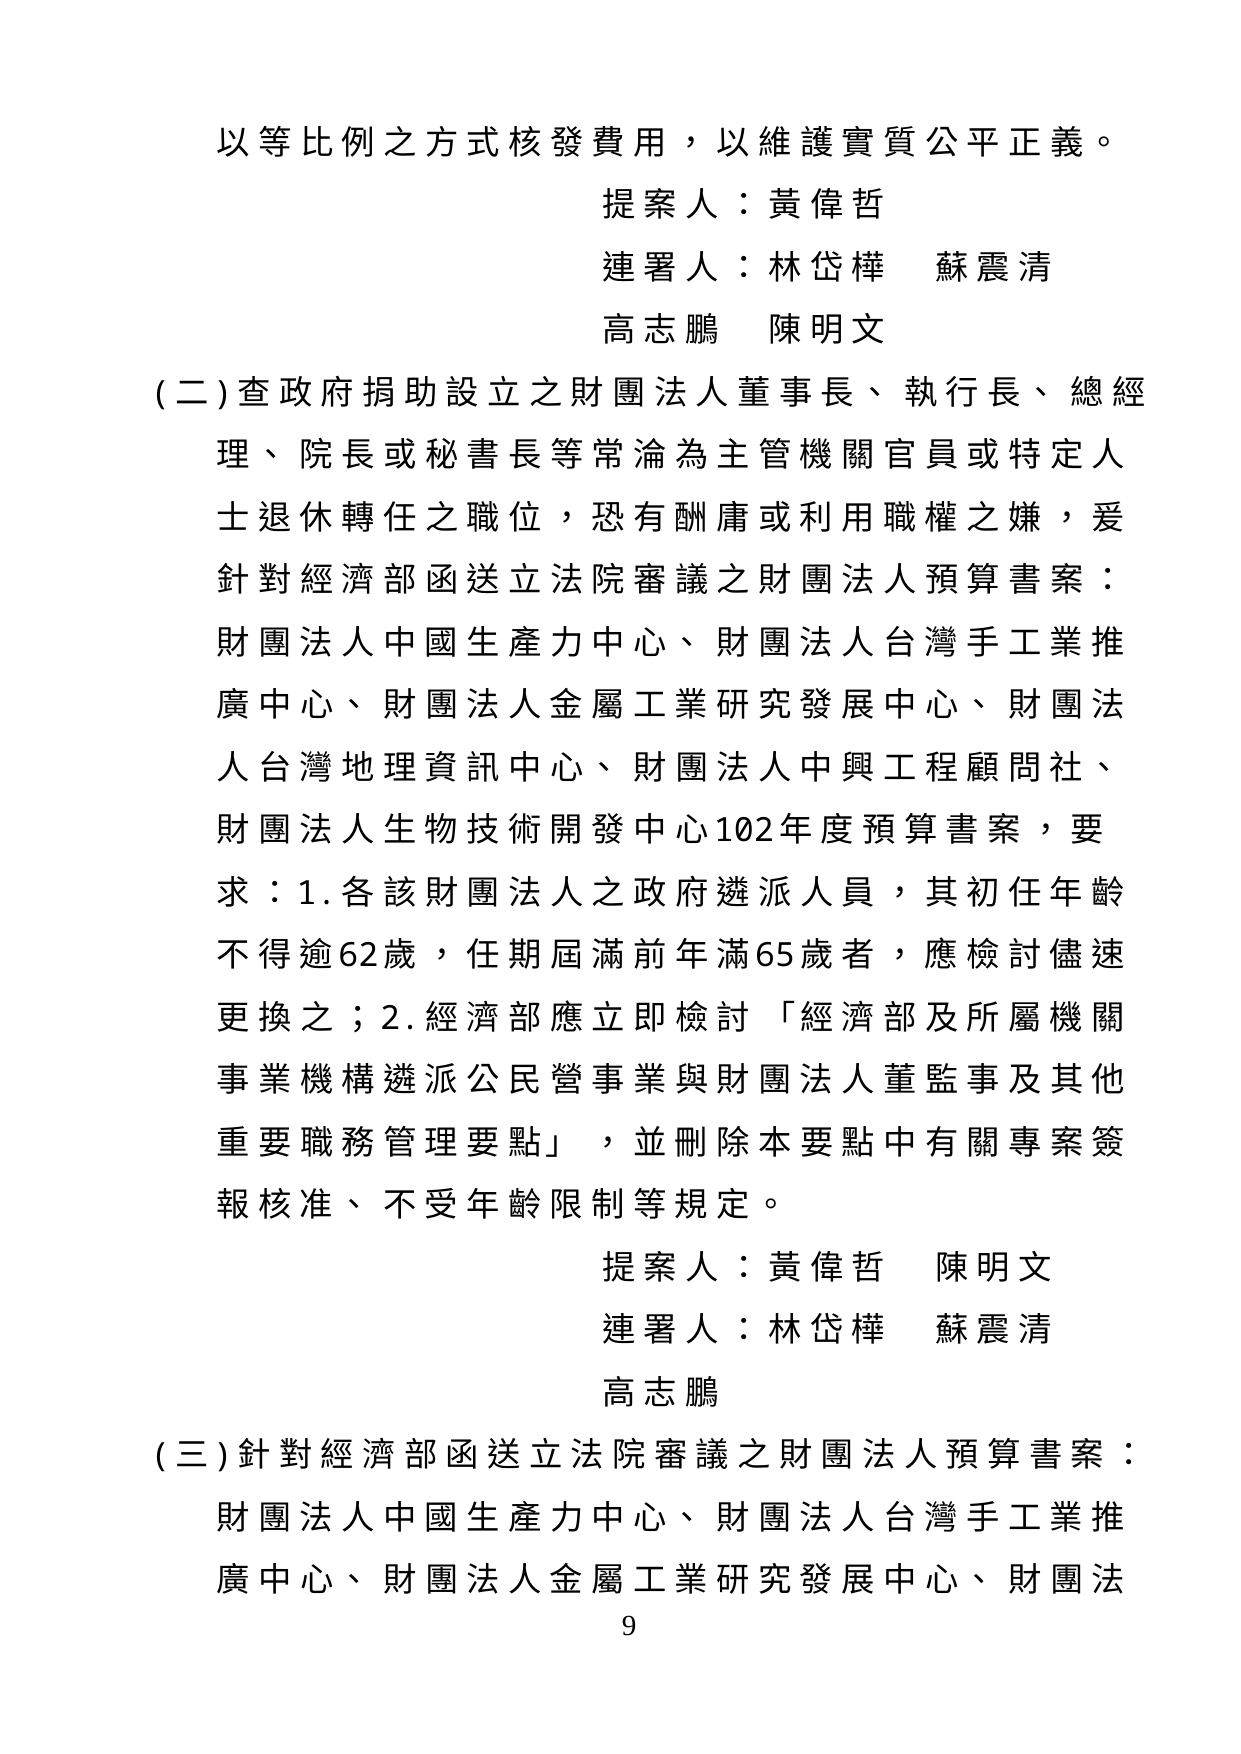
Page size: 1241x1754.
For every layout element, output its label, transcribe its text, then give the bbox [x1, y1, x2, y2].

text (三)針對經濟部函送立法院審議之財團法人預算書案：財團法人中國生產力中心、財團法人台灣手工業推廣中心、財團法人金屬工業研究發展中心、財團法 [143, 1411, 1150, 1598]
text 提案人：黃偉哲 陳明文 [593, 1223, 1132, 1286]
text 以等比例之方式核發費用，以維護實質公平正義。 [143, 98, 1150, 161]
text 連署人：林岱樺 蘇震清 高志鵬 [593, 1286, 1132, 1411]
text (二)查政府捐助設立之財團法人董事長、執行長、總經理、院長或秘書長等常淪為主管機關官員或特定人士退休轉任之職位，恐有酬庸或利用職權之嫌，爰針對經濟部函送立法院審議之財團法人預算書案：財團法人中國生產力中心、財團法人台灣手工業推廣中心、財團法人金屬工業研究發展中心、財團法人台灣地理資訊中心、財團法人中興工程顧問社、財團法人生物技術開發中心102年度預算書案，要求：1.各該財團法人之政府遴派人員，其初任年齡不得逾62歲，任期屆滿前年滿65歲者，應檢討儘速更換之；2.經濟部應立即檢討「經濟部及所屬機關事業機構遴派公民營事業與財團法人董監事及其他重要職務管理要點」，並刪除本要點中有關專案簽報核准、不受年齡限制等規定。 [143, 348, 1150, 1223]
text 提案人：黃偉哲 [593, 161, 1132, 223]
text 連署人：林岱樺 蘇震清 高志鵬 陳明文 [593, 223, 1132, 348]
